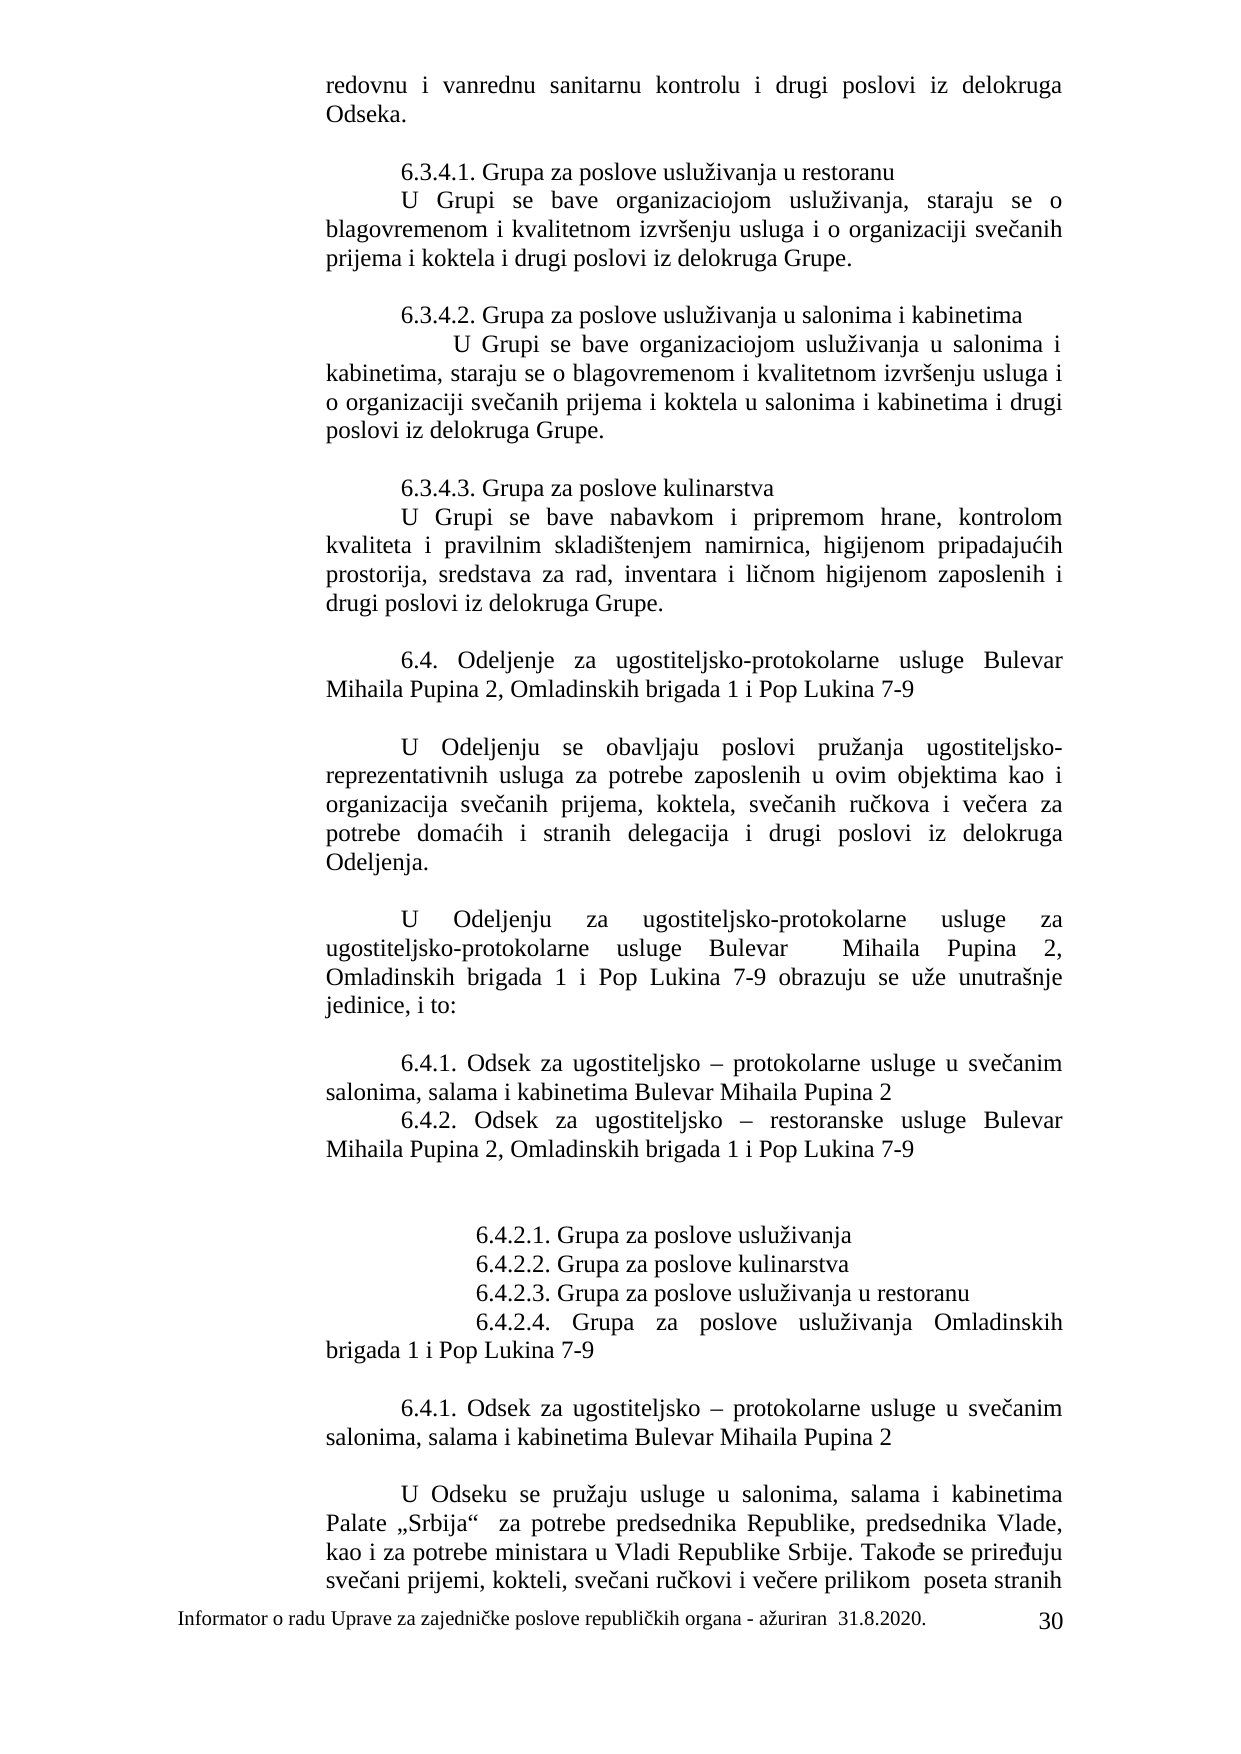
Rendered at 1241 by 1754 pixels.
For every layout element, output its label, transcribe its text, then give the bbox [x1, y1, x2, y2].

text 6.4.1. Odsek za ugostiteljsko – protokolarne usluge u svečanim salonima, salama i kabinetima Bulevar Mihaila Pupina 2 [326, 1048, 1063, 1105]
text 6.4. Odeljenje za ugostiteljsko-protokolarne usluge Bulevar Mihaila Pupina 2, Omladinskih brigada 1 i Pop Lukina 7-9 [326, 645, 1063, 703]
text 6.4.2. Odsek za ugostiteljsko – restoranske usluge Bulevar Mihaila Pupina 2, Omladinskih brigada 1 i Pop Lukina 7-9 [326, 1105, 1063, 1163]
text 6.4.1. Odsek za ugostiteljsko – protokolarne usluge u svečanim salonima, salama i kabinetima Bulevar Mihaila Pupina 2 [326, 1393, 1063, 1450]
text 6.4.2.4. Grupa za poslove usluživanja Omladinskih brigada 1 i Pop Lukina 7-9 [326, 1307, 1063, 1364]
text U Odeljenju se obavljaju poslovi pružanja ugostiteljsko-reprezentativnih usluga za potrebe zaposlenih u ovim objektima kao i organizacija svečanih prijema, koktela, svečanih ručkova i večera za potrebe domaćih i stranih delegacija i drugi poslovi iz delokruga Odeljenja. [326, 732, 1063, 875]
text 6.3.4.2. Grupa za poslove usluživanja u salonima i kabinetima [326, 300, 1063, 329]
text redovnu i vanrednu sanitarnu kontrolu i drugi poslovi iz delokruga Odseka. [326, 70, 1063, 128]
text U Grupi se bave organizaciojom usluživanja, staraju se o blagovremenom i kvalitetnom izvršenju usluga i o organizaciji svečanih prijema i koktela i drugi poslovi iz delokruga Grupe. [326, 185, 1063, 272]
text 6.4.2.1. Grupa za poslove usluživanja [326, 1220, 1063, 1249]
text U Odseku se pružaju usluge u salonima, salama i kabinetima Palate „Srbija“ za potrebe predsednika Republike, predsednika Vlade, kao i za potrebe ministara u Vladi Republike Srbije. Takođe se priređuju svečani prijemi, kokteli, svečani ručkovi i večere prilikom poseta stranih [326, 1479, 1063, 1594]
text 6.3.4.3. Grupa za poslove kulinarstva [326, 473, 1063, 502]
text U Odeljenju za ugostiteljsko-protokolarne usluge za ugostiteljsko-protokolarne usluge Bulevar Mihaila Pupina 2, Omladinskih brigada 1 i Pop Lukina 7-9 obrazuju se uže unutrašnje jedinice, i to: [326, 904, 1063, 1019]
text 6.4.2.2. Grupa za poslove kulinarstva [326, 1249, 1063, 1278]
text U Grupi se bave nabavkom i pripremom hrane, kontrolom kvaliteta i pravilnim skladištenjem namirnica, higijenom pripadajućih prostorija, sredstava za rad, inventara i ličnom higijenom zaposlenih i drugi poslovi iz delokruga Grupe. [326, 502, 1063, 617]
text U Grupi se bave organizaciojom usluživanja u salonima i kabinetima, staraju se o blagovremenom i kvalitetnom izvršenju usluga i o organizaciji svečanih prijema i koktela u salonima i kabinetima i drugi poslovi iz delokruga Grupe. [326, 329, 1063, 444]
text 6.4.2.3. Grupa za poslove usluživanja u restoranu [326, 1278, 1063, 1307]
text 6.3.4.1. Grupa za poslove usluživanja u restoranu [326, 157, 1063, 185]
